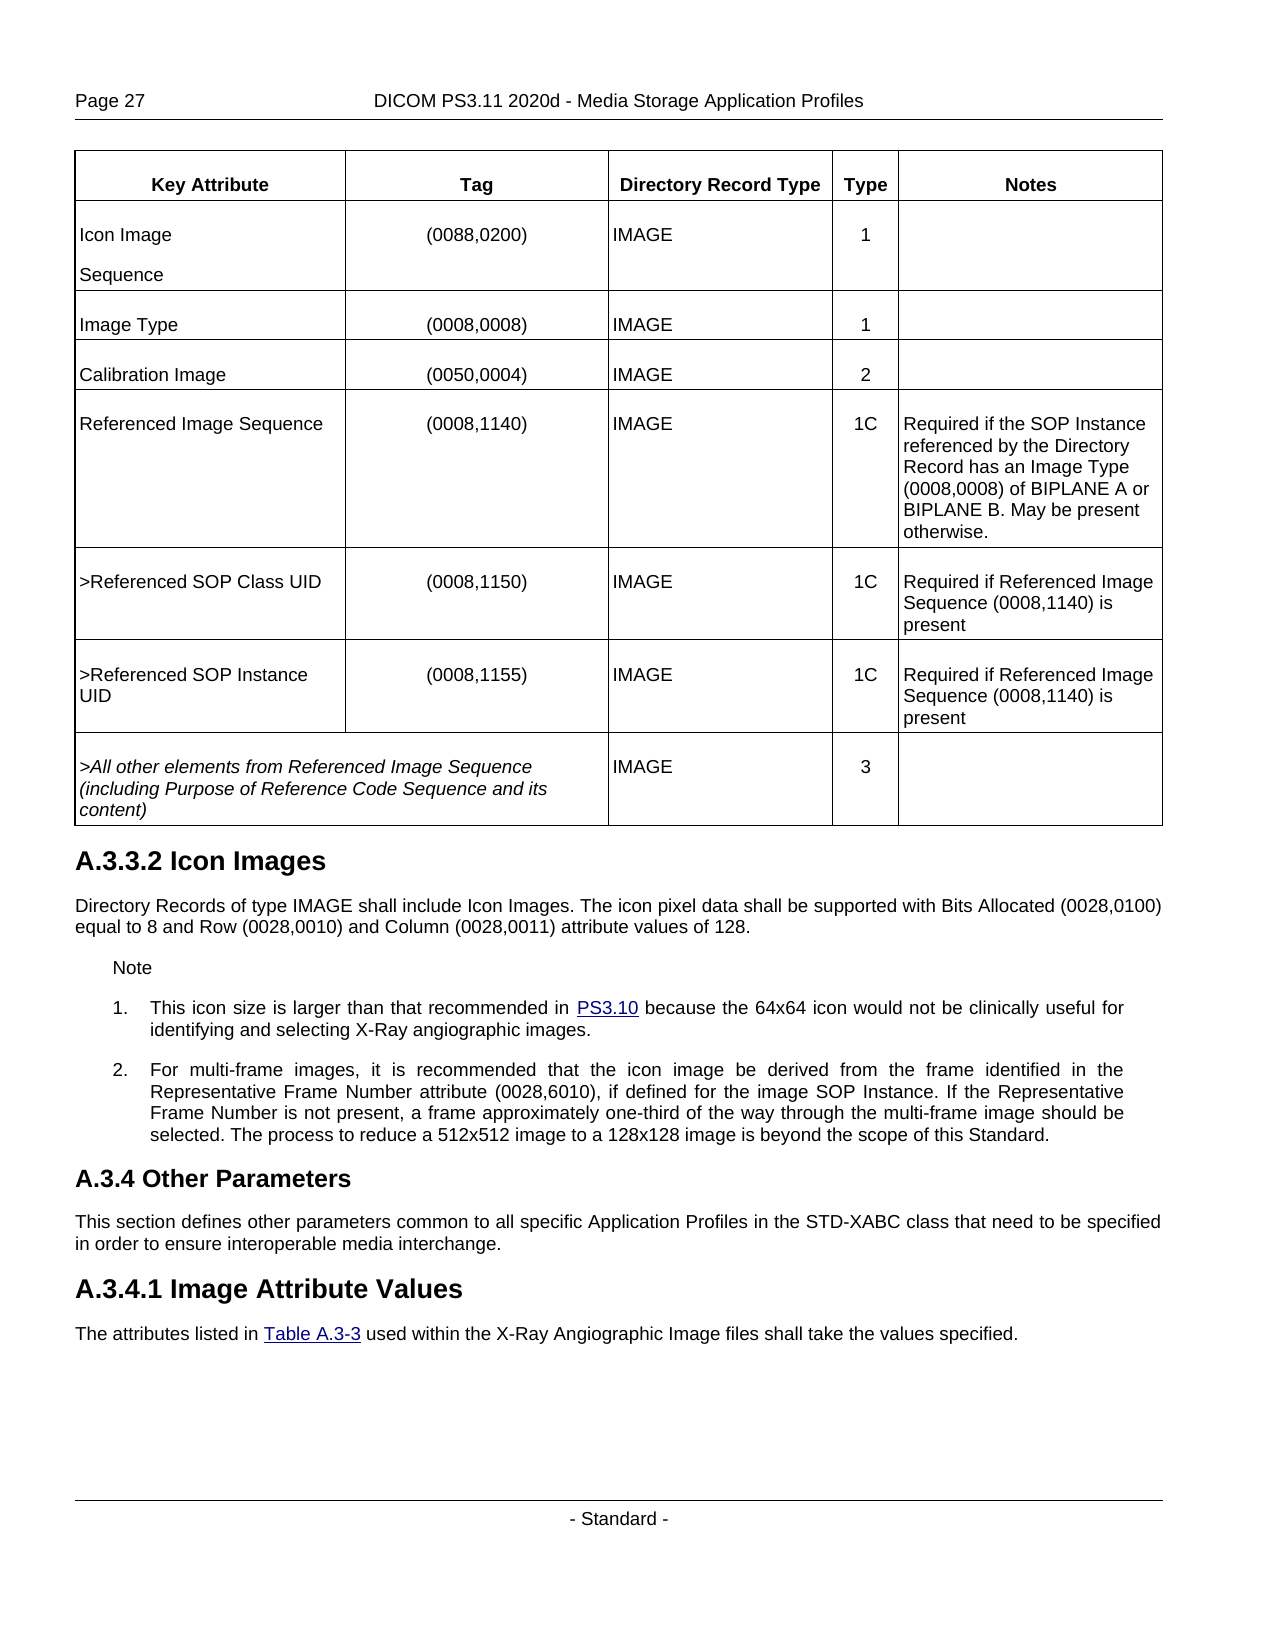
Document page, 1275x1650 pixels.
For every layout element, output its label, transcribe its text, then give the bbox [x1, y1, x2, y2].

table_cell >Referenced SOP Instance UID [76, 640, 345, 732]
table_cell IMAGE [609, 291, 832, 339]
table_cell 1C [833, 640, 898, 732]
table_cell Required if Referenced Image Sequence (0008,1140) is present [899, 640, 1162, 732]
table_cell (0008,1155) [346, 640, 608, 732]
table_cell IMAGE [609, 640, 832, 732]
table_cell IMAGE [609, 390, 832, 547]
text 2. For multi-frame images, it is recommended that the icon image be derived from the frame identified in the Representative Frame Number attribute (0028,6010), if defined for the image SOP Instance. If the Representative Frame Number is not present, a frame approximately one-third of the way through the multi-frame image should be selected. The process to reduce a 512x512 image to a 128x128 image is beyond the scope of this Standard. [112, 1059, 1125, 1145]
table_cell Referenced Image Sequence [76, 390, 345, 547]
text A.3.3.2 Icon Images [75, 845, 1162, 876]
table_cell [899, 201, 1162, 290]
table_cell (0088,0200) [346, 201, 608, 290]
table_cell [899, 291, 1162, 339]
table_header Type [833, 151, 898, 200]
table_cell (0008,0008) [346, 291, 608, 339]
table_header Key Attribute [76, 151, 345, 200]
table_cell [899, 733, 1162, 825]
table_header Directory Record Type [609, 151, 832, 200]
table_cell 1C [833, 548, 898, 639]
table_cell 1 [833, 201, 898, 290]
table_cell IMAGE [609, 548, 832, 639]
table_cell Image Type [76, 291, 345, 339]
table_header Notes [899, 151, 1162, 200]
table_cell (0050,0004) [346, 340, 608, 389]
text This section defines other parameters common to all specific Application Profiles in the STD-XABC class that need to be specified in order to ensure interoperable media interchange. [75, 1211, 1162, 1254]
table_cell 3 [833, 733, 898, 825]
table_cell Required if the SOP Instance referenced by the Directory Record has an Image Type (0008,0008) of BIPLANE A or BIPLANE B. May be present otherwise. [899, 390, 1162, 547]
text A.3.4.1 Image Attribute Values [75, 1273, 1162, 1304]
text The attributes listed in Table A.3-3 used within the X-Ray Angiographic Image files shall take the values specified. [75, 1323, 1162, 1345]
text 1. This icon size is larger than that recommended in PS3.10 because the 64x64 icon would not be clinically useful for identifying and selecting X-Ray angiographic images. [112, 997, 1125, 1040]
table_cell Icon Image Sequence [76, 201, 345, 290]
table_header Tag [346, 151, 608, 200]
text Note [112, 957, 1125, 978]
table_cell Required if Referenced Image Sequence (0008,1140) is present [899, 548, 1162, 639]
table_cell [899, 340, 1162, 389]
table_cell IMAGE [609, 201, 832, 290]
text Directory Records of type IMAGE shall include Icon Images. The icon pixel data shall be supported with Bits Allocated (0028,0100) equal to 8 and Row (0028,0010) and Column (0028,0011) attribute values of 128. [75, 895, 1162, 938]
table_cell (0008,1150) [346, 548, 608, 639]
table_cell >Referenced SOP Class UID [76, 548, 345, 639]
table_cell >All other elements from Referenced Image Sequence (including Purpose of Reference Code Sequence and its content) [76, 733, 608, 825]
table_cell IMAGE [609, 733, 832, 825]
table_cell IMAGE [609, 340, 832, 389]
table_cell 1 [833, 291, 898, 339]
table_cell 2 [833, 340, 898, 389]
table_cell 1C [833, 390, 898, 547]
table_cell Calibration Image [76, 340, 345, 389]
table_cell (0008,1140) [346, 390, 608, 547]
text A.3.4 Other Parameters [75, 1164, 1162, 1193]
